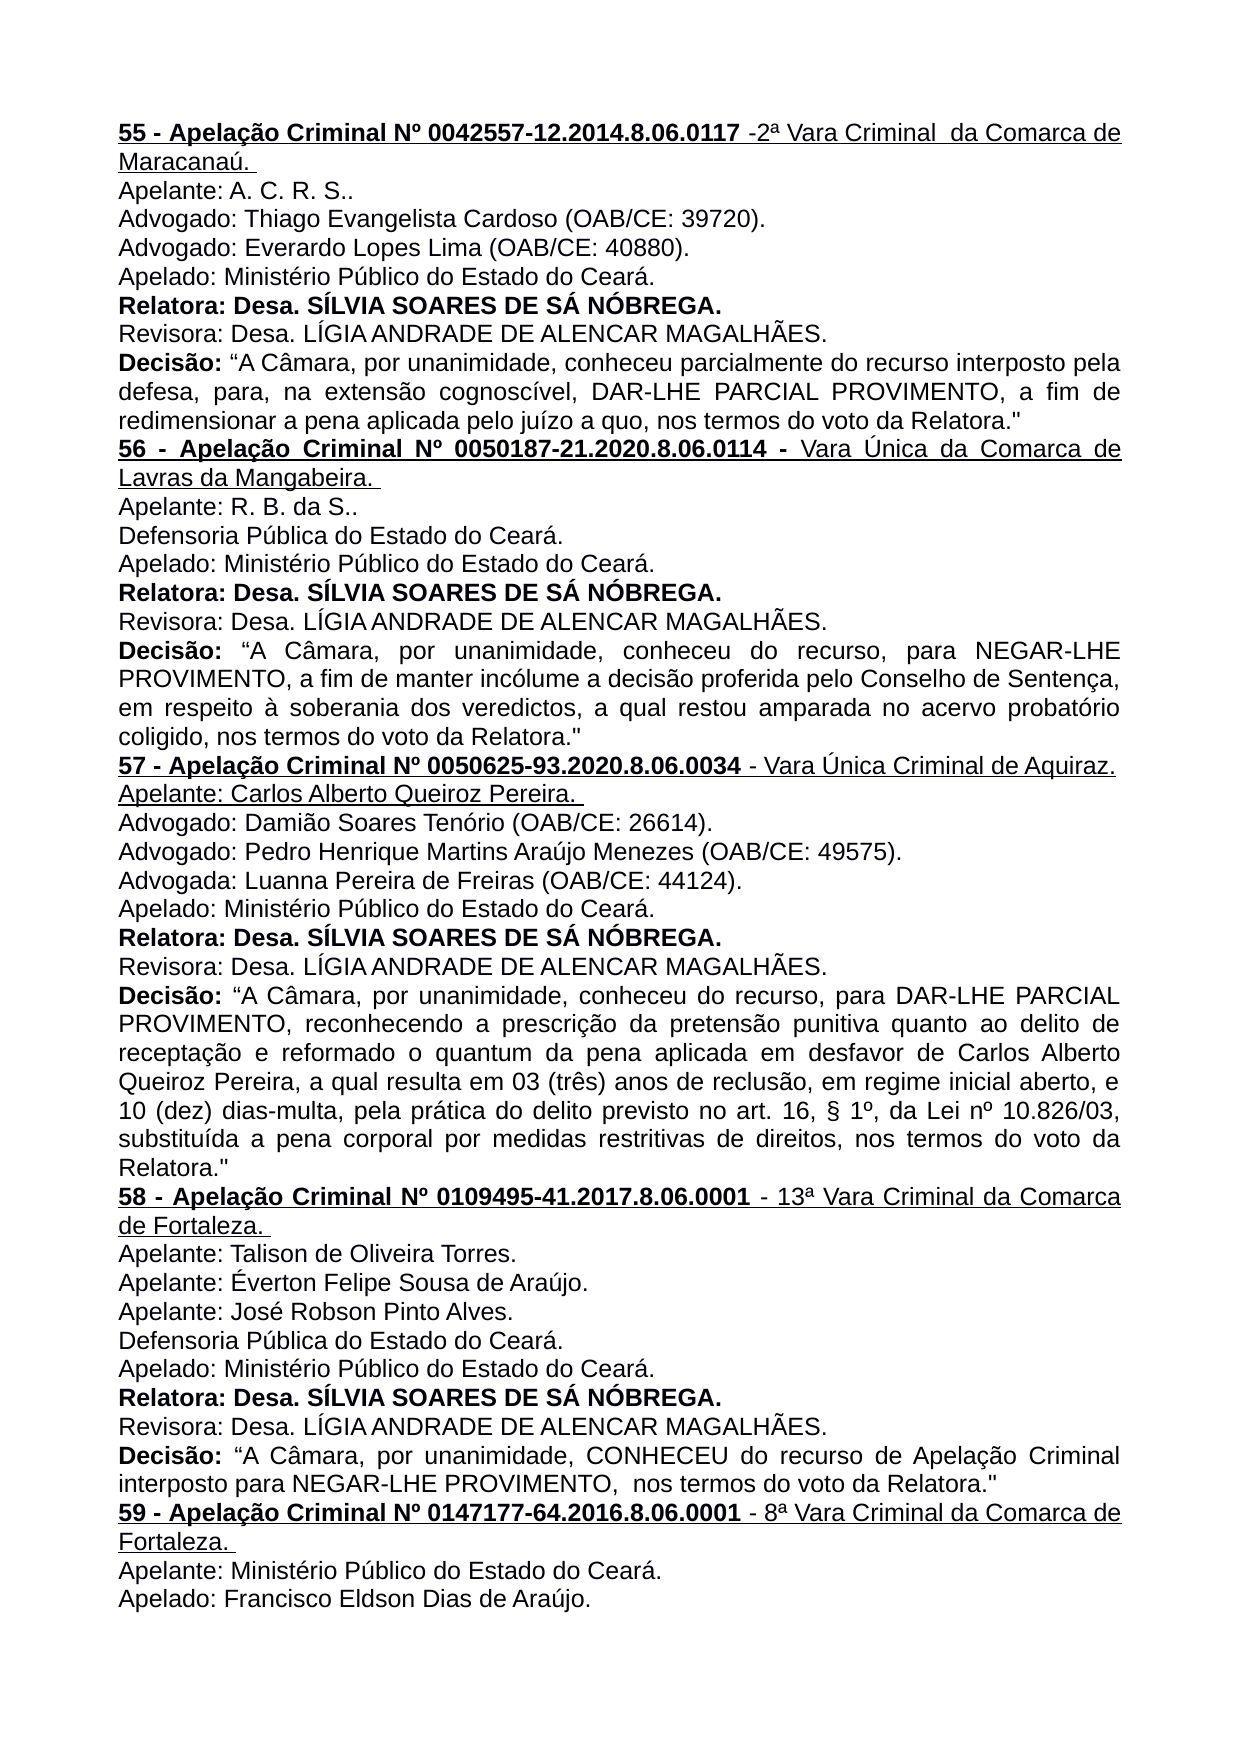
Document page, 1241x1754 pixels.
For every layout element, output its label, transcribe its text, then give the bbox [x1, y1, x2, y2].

text Apelado: Francisco Eldson Dias de Araújo. [118, 1584, 1122, 1613]
text Apelante: Ministério Público do Estado do Ceará. [118, 1556, 1122, 1584]
text Apelante: Carlos Alberto Queiroz Pereira. [118, 779, 1122, 808]
text 58 - Apelação Criminal Nº 0109495-41.2017.8.06.0001 - 13ª Vara Criminal da Comarca de Fortaleza. [118, 1182, 1122, 1239]
text Defensoria Pública do Estado do Ceará. [118, 521, 1122, 549]
text Advogado: Everardo Lopes Lima (OAB/CE: 40880). [118, 233, 1122, 262]
text 55 - Apelação Criminal Nº 0042557-12.2014.8.06.0117 -2ª Vara Criminal da Comarca de [118, 118, 1122, 143]
text 56 - Apelação Criminal Nº 0050187-21.2020.8.06.0114 - Vara Única da Comarca de [118, 434, 1122, 459]
text Lavras da Mangabeira. [118, 461, 1122, 492]
text 59 - Apelação Criminal Nº 0147177-64.2016.8.06.0001 - 8ª Vara Criminal da Comarca de [118, 1498, 1122, 1523]
text Apelado: Ministério Público do Estado do Ceará. [118, 894, 1122, 923]
text Relatora: Desa. SÍLVIA SOARES DE SÁ NÓBREGA. [118, 578, 1122, 607]
text Relatora: Desa. SÍLVIA SOARES DE SÁ NÓBREGA. [118, 291, 1122, 319]
text Apelado: Ministério Público do Estado do Ceará. [118, 262, 1122, 291]
text Decisão: “A Câmara, por unanimidade, conheceu do recurso, para NEGAR-LHE PROVIMENTO, a fim de manter incólume a decisão proferida pelo Conselho de Sentença, em respeito à soberania dos veredictos, a qual restou amparada no acervo probatório coligido, nos termos do voto da Relatora." [118, 636, 1122, 751]
text Maracanaú. [118, 144, 1122, 176]
text Advogado: Thiago Evangelista Cardoso (OAB/CE: 39720). [118, 204, 1122, 233]
text Relatora: Desa. SÍLVIA SOARES DE SÁ NÓBREGA. [118, 923, 1122, 952]
text Advogado: Damião Soares Tenório (OAB/CE: 26614). [118, 808, 1122, 837]
text Apelante: Éverton Felipe Sousa de Araújo. [118, 1268, 1122, 1297]
text Revisora: Desa. LÍGIA ANDRADE DE ALENCAR MAGALHÃES. [118, 319, 1122, 348]
text Revisora: Desa. LÍGIA ANDRADE DE ALENCAR MAGALHÃES. [118, 952, 1122, 981]
text Defensoria Pública do Estado do Ceará. [118, 1326, 1122, 1354]
text Apelante: A. C. R. S.. [118, 176, 1122, 204]
text Apelante: Talison de Oliveira Torres. [118, 1239, 1122, 1268]
text Revisora: Desa. LÍGIA ANDRADE DE ALENCAR MAGALHÃES. [118, 607, 1122, 636]
text Revisora: Desa. LÍGIA ANDRADE DE ALENCAR MAGALHÃES. [118, 1412, 1122, 1441]
text 57 - Apelação Criminal Nº 0050625-93.2020.8.06.0034 - Vara Única Criminal de Aquiraz. [118, 751, 1122, 779]
text Decisão: “A Câmara, por unanimidade, conheceu do recurso, para DAR-LHE PARCIAL PROVIMENTO, reconhecendo a prescrição da pretensão punitiva quanto ao delito de receptação e reformado o quantum da pena aplicada em desfavor de Carlos Alberto Queiroz Pereira, a qual resulta em 03 (três) anos de reclusão, em regime inicial aberto, e 10 (dez) dias-multa, pela prática do delito previsto no art. 16, § 1º, da Lei nº 10.826/03, substituída a pena corporal por medidas restritivas de direitos, nos termos do voto da Relatora." [118, 981, 1122, 1182]
text Advogado: Pedro Henrique Martins Araújo Menezes (OAB/CE: 49575). [118, 837, 1122, 866]
text Apelante: R. B. da S.. [118, 492, 1122, 521]
text Apelado: Ministério Público do Estado do Ceará. [118, 1354, 1122, 1383]
text Apelante: José Robson Pinto Alves. [118, 1297, 1122, 1326]
text Advogada: Luanna Pereira de Freiras (OAB/CE: 44124). [118, 866, 1122, 894]
text Decisão: “A Câmara, por unanimidade, CONHECEU do recurso de Apelação Criminal interposto para NEGAR-LHE PROVIMENTO, nos termos do voto da Relatora." [118, 1441, 1122, 1498]
text Fortaleza. [118, 1524, 1122, 1556]
text Relatora: Desa. SÍLVIA SOARES DE SÁ NÓBREGA. [118, 1383, 1122, 1412]
text Apelado: Ministério Público do Estado do Ceará. [118, 549, 1122, 578]
text Decisão: “A Câmara, por unanimidade, conheceu parcialmente do recurso interposto pela defesa, para, na extensão cognoscível, DAR-LHE PARCIAL PROVIMENTO, a fim de redimensionar a pena aplicada pelo juízo a quo, nos termos do voto da Relatora." [118, 348, 1122, 434]
